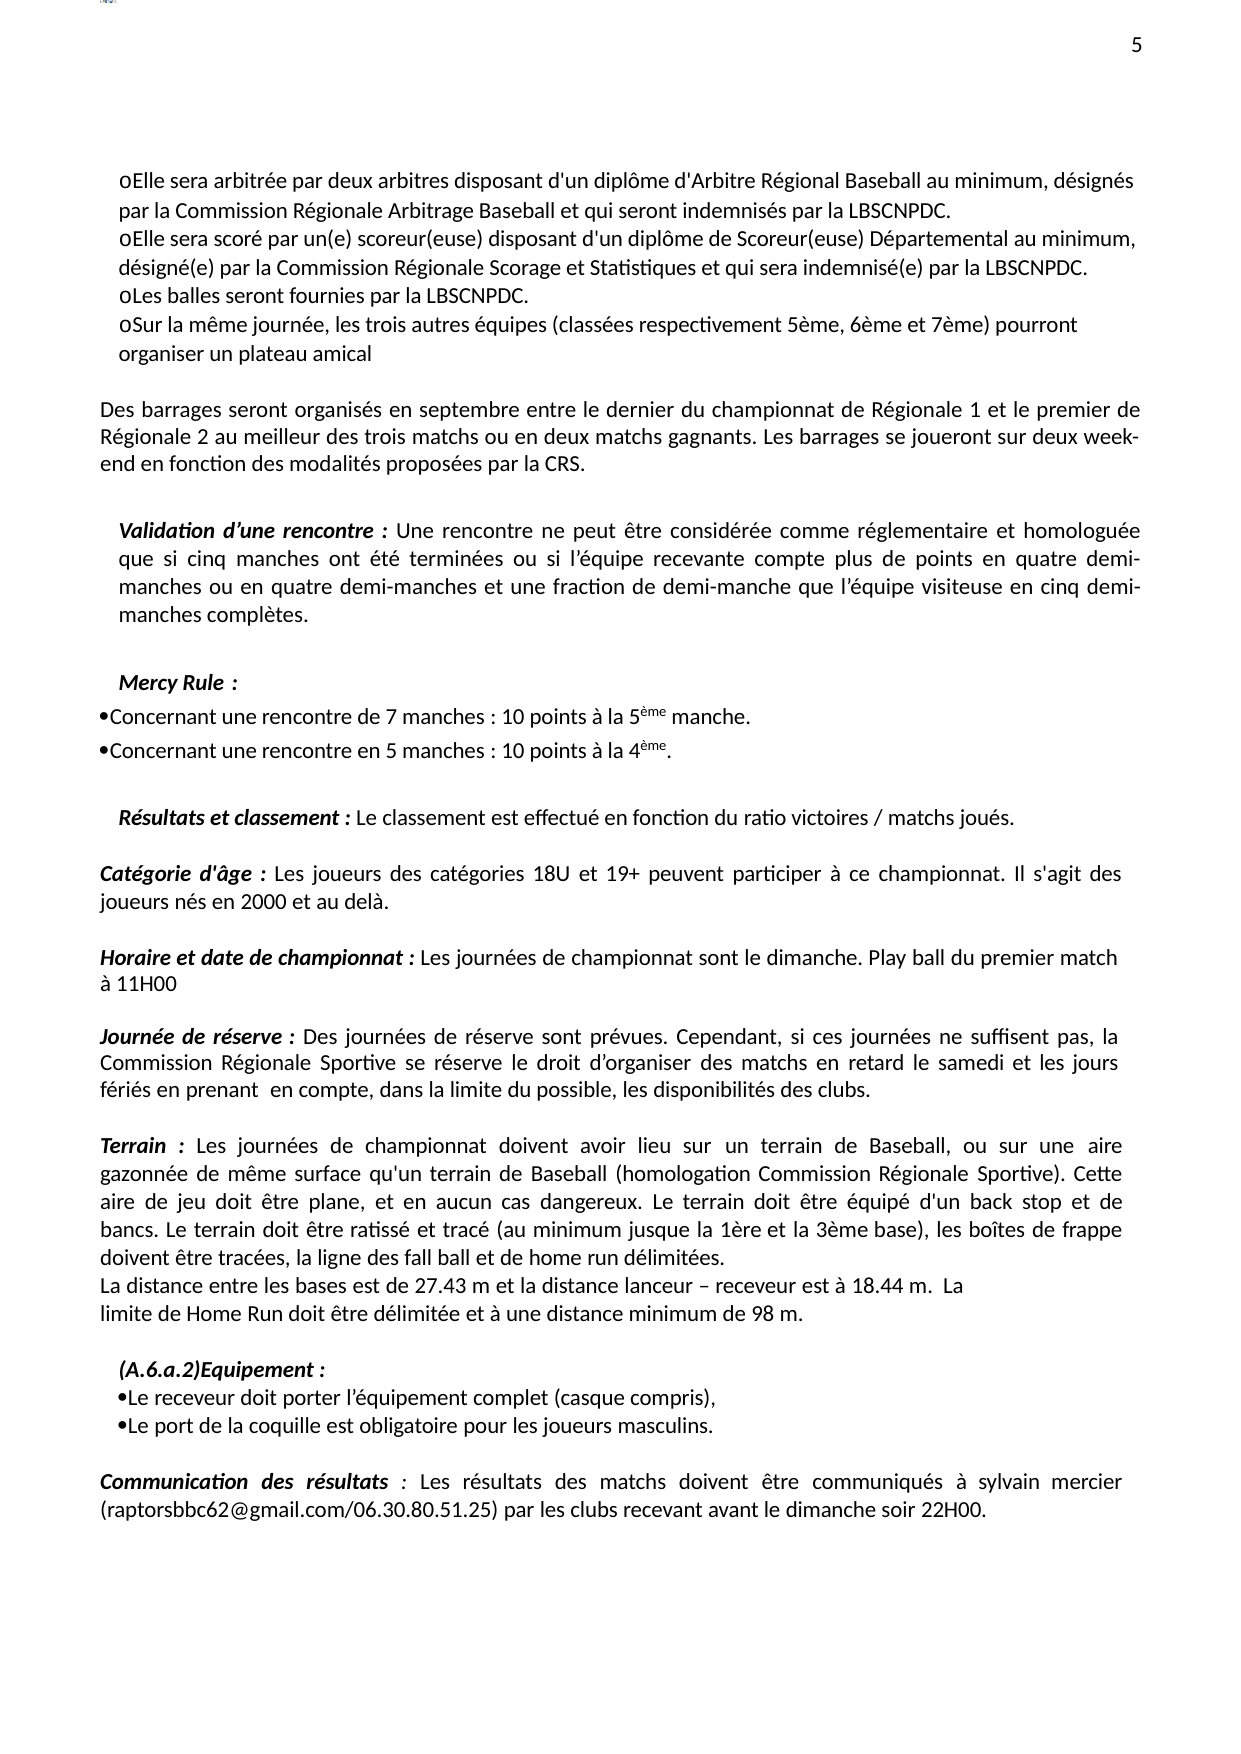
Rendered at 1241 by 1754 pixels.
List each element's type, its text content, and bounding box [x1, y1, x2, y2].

text La distance entre les bases est de 27.43 m et la distance lanceur – receveur est à 18.44 m. La limite de Home Run doit être délimitée et à une distance minimum de 98 m. [100, 1271, 964, 1327]
text Résultats et classement : Le classement est effectué en fonction du ratio victoires / matchs joués. [118, 803, 1142, 831]
text Journée de réserve : Des journées de réserve sont prévues. Cependant, si ces journées ne suffisent pas, la Commission Régionale Sportive se réserve le droit d’organiser des matchs en retard le samedi et les jours fériés en prenant en compte, dans la limite du possible, les disponibilités des clubs. [100, 1023, 1119, 1103]
list Sur la même journée, les trois autres équipes (classées respectivement 5ème, 6ème et 7ème) pourront organiser un plateau amical [118, 310, 1142, 367]
text Des barrages seront organisés en septembre entre le dernier du championnat de Régionale 1 et le premier de Régionale 2 au meilleur des trois matchs ou en deux matchs gagnants. Les barrages se joueront sur deux week-end en fonction des modalités proposées par la CRS. [100, 395, 1142, 477]
list Le receveur doit porter l’équipement complet (casque compris), [118, 1383, 1142, 1411]
list Le port de la coquille est obligatoire pour les joueurs masculins. [118, 1411, 1142, 1439]
list Elle sera arbitrée par deux arbitres disposant d'un diplôme d'Arbitre Régional Baseball au minimum, désignés par la Commission Régionale Arbitrage Baseball et qui seront indemnisés par la LBSCNPDC. [118, 167, 1142, 224]
list Concernant une rencontre de 7 manches : 10 points à la 5ème manche. [100, 702, 1142, 730]
text Communication des résultats : Les résultats des matchs doivent être communiqués à sylvain mercier (raptorsbbc62@gmail.com/06.30.80.51.25) par les clubs recevant avant le dimanche soir 22H00. [100, 1467, 1123, 1523]
text Horaire et date de championnat : Les journées de championnat sont le dimanche. Play ball du premier match à 11H00 [100, 943, 1119, 997]
text Catégorie d'âge : Les joueurs des catégories 18U et 19+ peuvent participer à ce championnat. Il s'agit des joueurs nés en 2000 et au delà. [100, 859, 1123, 916]
text Terrain : Les journées de championnat doivent avoir lieu sur un terrain de Baseball, ou sur une aire gazonnée de même surface qu'un terrain de Baseball (homologation Commission Régionale Sportive). Cette aire de jeu doit être plane, et en aucun cas dangereux. Le terrain doit être équipé d'un back stop et de bancs. Le terrain doit être ratissé et tracé (au minimum jusque la 1ère et la 3ème base), les boîtes de frappe doivent être tracées, la ligne des fall ball et de home run délimitées. [100, 1131, 1123, 1271]
list Elle sera scoré par un(e) scoreur(euse) disposant d'un diplôme de Scoreur(euse) Départemental au minimum, désigné(e) par la Commission Régionale Scorage et Statistiques et qui sera indemnisé(e) par la LBSCNPDC. [118, 224, 1142, 281]
list Concernant une rencontre en 5 manches : 10 points à la 4ème. [100, 736, 1142, 764]
subtitle Equipement : [118, 1355, 1142, 1383]
text Mercy Rule : [118, 668, 1142, 696]
text Validation d’une rencontre : Une rencontre ne peut être considérée comme réglementaire et homologuée que si cinq manches ont été terminées ou si l’équipe recevante compte plus de points en quatre demi-manches ou en quatre demi-manches et une fraction de demi-manche que l’équipe visiteuse en cinq demi-manches complètes. [118, 516, 1142, 628]
list Les balles seront fournies par la LBSCNPDC. [118, 281, 1142, 310]
